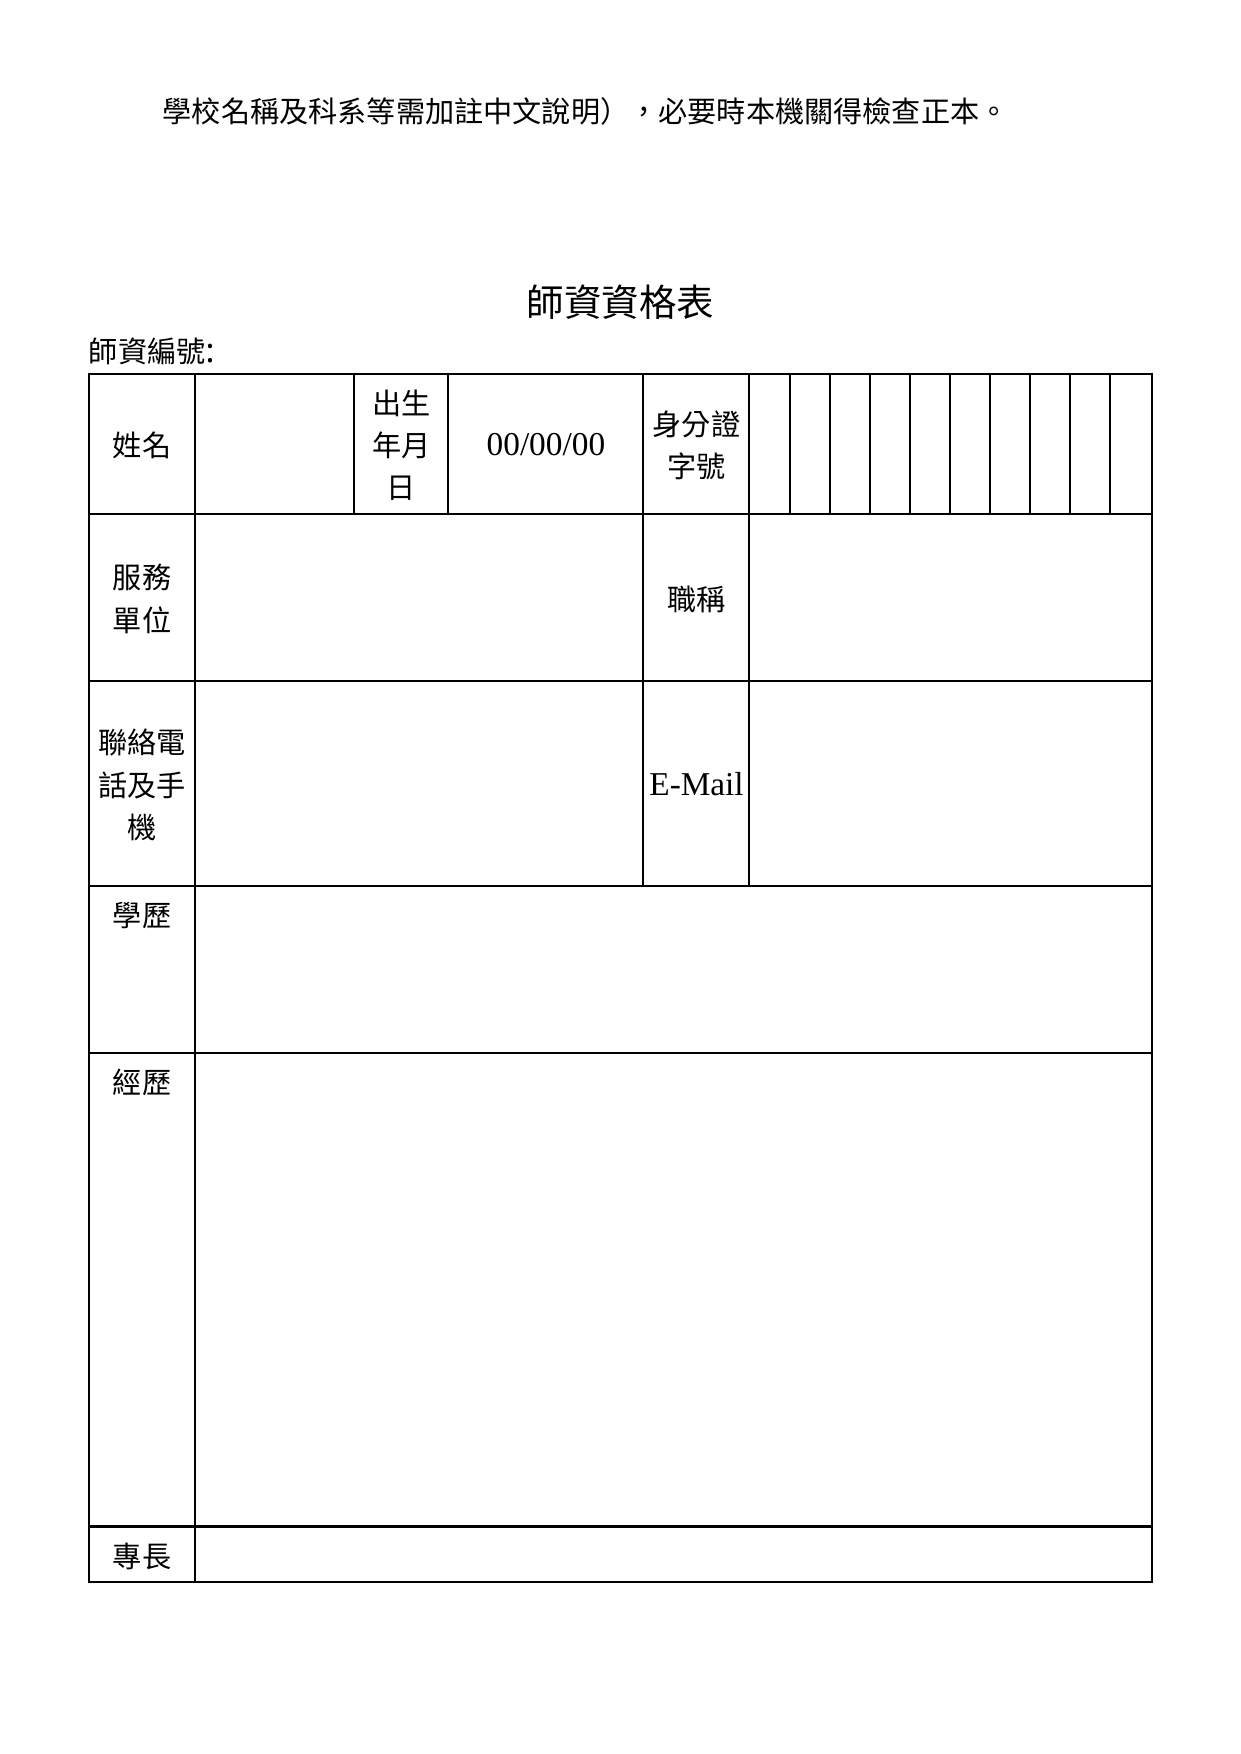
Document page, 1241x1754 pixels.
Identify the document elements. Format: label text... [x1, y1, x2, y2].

table_cell [196, 1054, 1151, 1525]
table_cell [196, 887, 1151, 1052]
table_cell [196, 682, 642, 885]
table_header 出生年月日 [355, 375, 447, 513]
table_header 00/00/00 [449, 375, 642, 513]
table_header 身分證字號 [644, 375, 748, 513]
table_header [831, 375, 869, 513]
text 師資資格表 [89, 273, 1152, 327]
table_cell 職稱 [644, 515, 748, 680]
table_header [991, 375, 1029, 513]
table_cell [750, 682, 1151, 885]
table_header [196, 375, 353, 513]
table_cell [196, 1528, 1151, 1581]
table_cell [196, 515, 642, 680]
table_header [871, 375, 909, 513]
table_header [951, 375, 989, 513]
table_header 姓名 [90, 375, 194, 513]
table_header [1031, 375, 1069, 513]
table_header [750, 375, 789, 513]
table_cell E-Mail [644, 682, 748, 885]
table_header [1111, 375, 1151, 513]
table_cell 經歷 [90, 1054, 194, 1525]
table_header [791, 375, 829, 513]
table_cell 聯絡電話及手機 [90, 682, 194, 885]
table_cell [750, 515, 1151, 680]
table_cell 服務 單位 [90, 515, 194, 680]
table_cell 專長 [90, 1528, 194, 1581]
table_header [911, 375, 949, 513]
subtitle 學校名稱及科系等需加註中文說明），必要時本機關得檢查正本。 [89, 89, 1152, 131]
table_header [1071, 375, 1109, 513]
text 師資編號: [89, 327, 1152, 372]
table_cell 學歷 [90, 887, 194, 1052]
